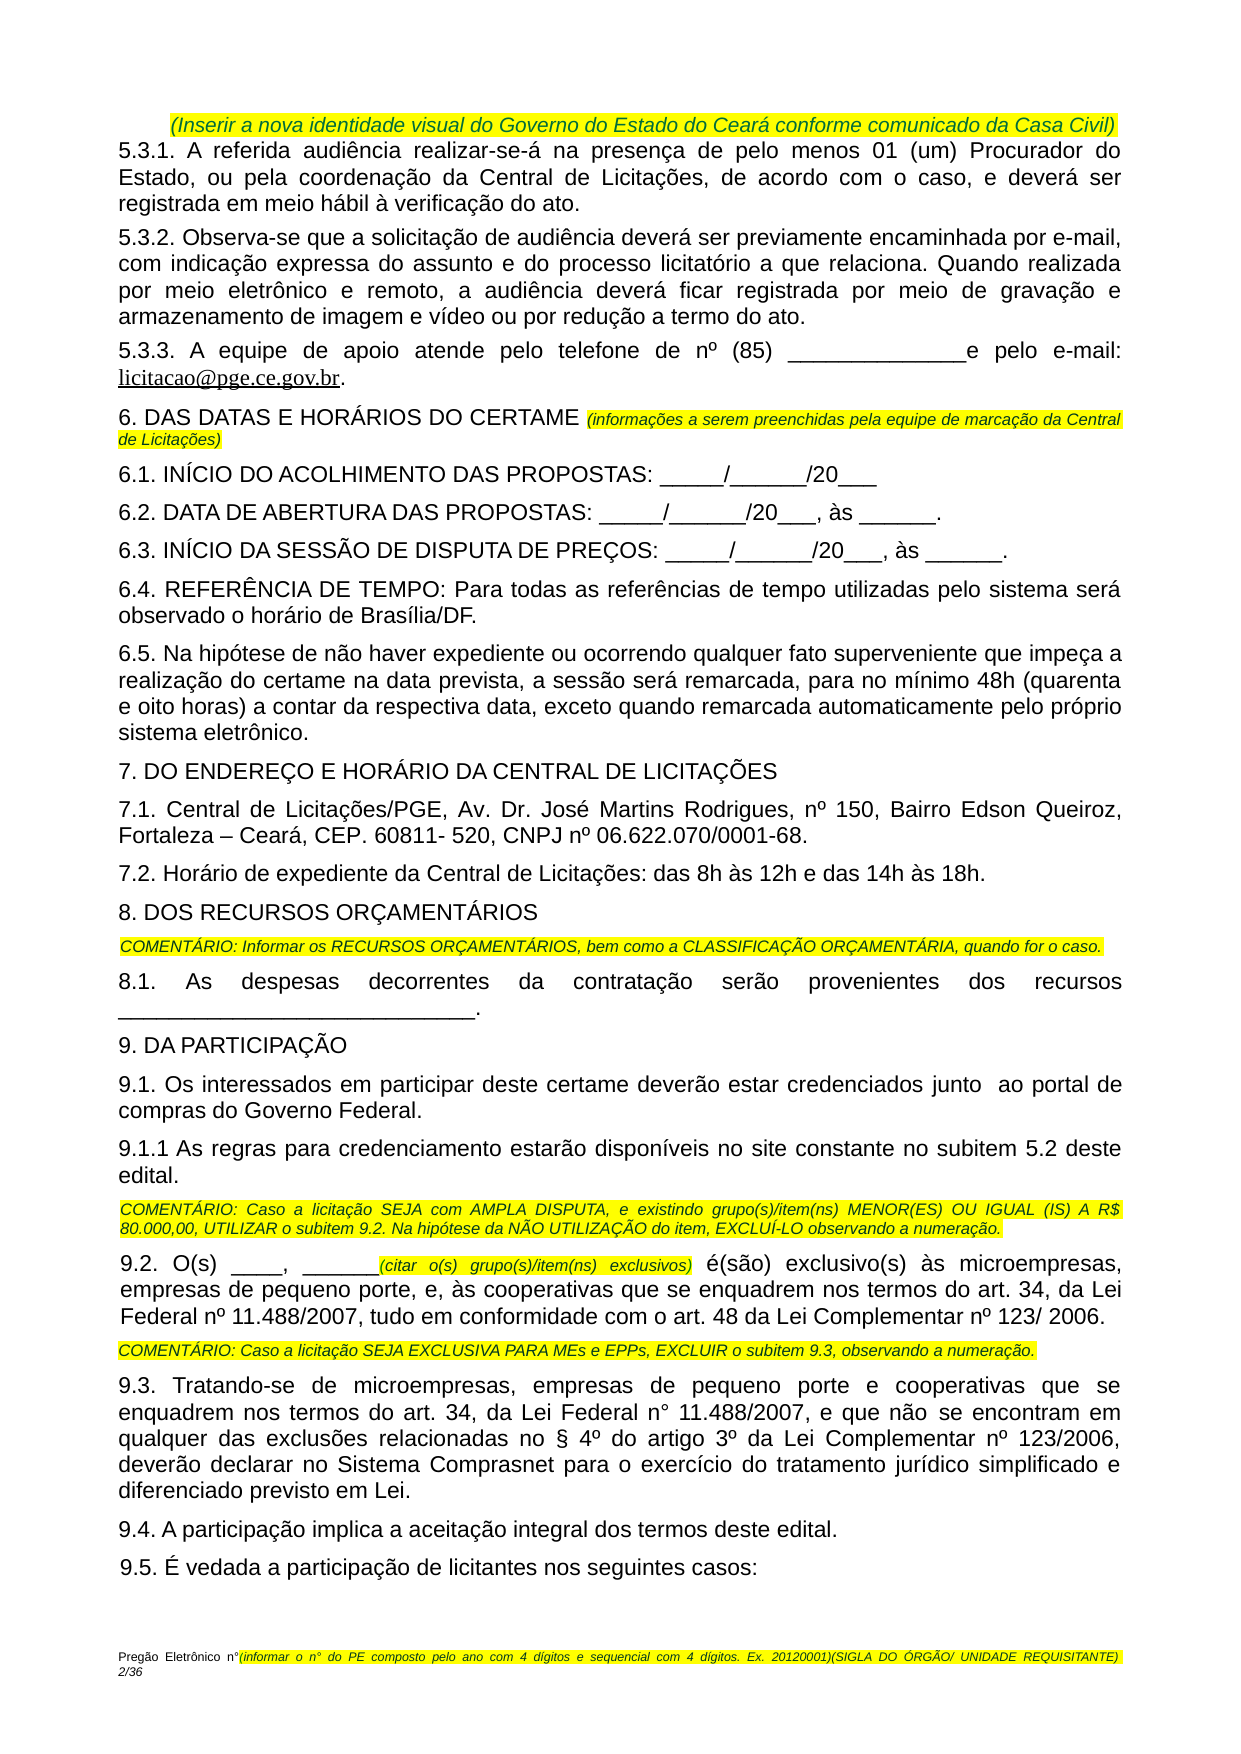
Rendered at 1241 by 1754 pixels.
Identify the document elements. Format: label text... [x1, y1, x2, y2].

text COMENTÁRIO: Caso a licitação SEJA EXCLUSIVA PARA MEs e EPPs, EXCLUIR o subitem 9.3, observando a numeração. [118, 1341, 1123, 1360]
text COMENTÁRIO: Informar os RECURSOS ORÇAMENTÁRIOS, bem como a CLASSIFICAÇÃO ORÇAMENTÁRIA, quando for o caso. [120, 937, 1123, 956]
text 9.5. É vedada a participação de licitantes nos seguintes casos: [119, 1554, 1123, 1580]
text 7. DO ENDEREÇO E HORÁRIO DA CENTRAL DE LICITAÇÕES [118, 758, 1123, 784]
text 9.1.1 As regras para credenciamento estarão disponíveis no site constante no subitem 5.2 deste edital. [118, 1135, 1123, 1188]
text 5.3.1. A referida audiência realizar-se-á na presença de pelo menos 01 (um) Procurador do Estado, ou pela coordenação da Central de Licitações, de acordo com o caso, e deverá ser registrada em meio hábil à verificação do ato. [118, 137, 1123, 216]
text 6.2. DATA DE ABERTURA DAS PROPOSTAS: _____/______/20___, às ______. [118, 499, 1123, 526]
text COMENTÁRIO: Caso a licitação SEJA com AMPLA DISPUTA, e existindo grupo(s)/item(ns) MENOR(ES) OU IGUAL (IS) A R$ 80.000,00, UTILIZAR o subitem 9.2. Na hipótese da NÃO UTILIZAÇÃO do item, EXCLUÍ-LO observando a numeração. [120, 1200, 1123, 1238]
text 7.1. Central de Licitações/PGE, Av. Dr. José Martins Rodrigues, nº 150, Bairro Edson Queiroz, Fortaleza – Ceará, CEP. 60811- 520, CNPJ nº 06.622.070/0001-68. [118, 796, 1123, 848]
text 5.3.2. Observa-se que a solicitação de audiência deverá ser previamente encaminhada por e-mail, com indicação expressa do assunto e do processo licitatório a que relaciona. Quando realizada por meio eletrônico e remoto, a audiência deverá ficar registrada por meio de gravação e armazenamento de imagem e vídeo ou por redução a termo do ato. [118, 224, 1123, 329]
text 6. DAS DATAS E HORÁRIOS DO CERTAME (informações a serem preenchidas pela equipe de marcação da Central de Licitações) [118, 404, 1123, 449]
text 6.4. REFERÊNCIA DE TEMPO: Para todas as referências de tempo utilizadas pelo sistema será observado o horário de Brasília/DF. [118, 576, 1123, 628]
text 9.3. Tratando-se de microempresas, empresas de pequeno porte e cooperativas que se enquadrem nos termos do art. 34, da Lei Federal n° 11.488/2007, e que não se encontram em qualquer das exclusões relacionadas no § 4º do artigo 3º da Lei Complementar nº 123/2006, deverão declarar no Sistema Comprasnet para o exercício do tratamento jurídico simplificado e diferenciado previsto em Lei. [118, 1372, 1121, 1504]
text 7.2. Horário de expediente da Central de Licitações: das 8h às 12h e das 14h às 18h. [118, 860, 1123, 887]
text 9. DA PARTICIPAÇÃO [118, 1032, 1123, 1059]
text 6.1. INÍCIO DO ACOLHIMENTO DAS PROPOSTAS: _____/______/20___ [118, 461, 1123, 487]
text 9.2. O(s) ____, ______(citar o(s) grupo(s)/item(ns) exclusivos) é(são) exclusivo(s) às microempresas, empresas de pequeno porte, e, às cooperativas que se enquadrem nos termos do art. 34, da Lei Federal nº 11.488/2007, tudo em conformidade com o art. 48 da Lei Complementar nº 123/ 2006. [120, 1250, 1123, 1329]
text 9.1. Os interessados em participar deste certame deverão estar credenciados junto ao portal de compras do Governo Federal. [118, 1071, 1123, 1123]
text 8. DOS RECURSOS ORÇAMENTÁRIOS [118, 899, 1123, 925]
text 5.3.3. A equipe de apoio atende pelo telefone de nº (85) ______________e pelo e-mail: licitacao@pge.ce.gov.br. [118, 337, 1123, 390]
text 6.5. Na hipótese de não haver expediente ou ocorrendo qualquer fato superveniente que impeça a realização do certame na data prevista, a sessão será remarcada, para no mínimo 48h (quarenta e oito horas) a contar da respectiva data, exceto quando remarcada automaticamente pelo próprio sistema eletrônico. [118, 640, 1123, 746]
text 8.1. As despesas decorrentes da contratação serão provenientes dos recursos ____________________________. [118, 968, 1123, 1021]
text 6.3. INÍCIO DA SESSÃO DE DISPUTA DE PREÇOS: _____/______/20___, às ______. [118, 537, 1123, 564]
text 9.4. A participação implica a aceitação integral dos termos deste edital. [118, 1516, 1123, 1542]
